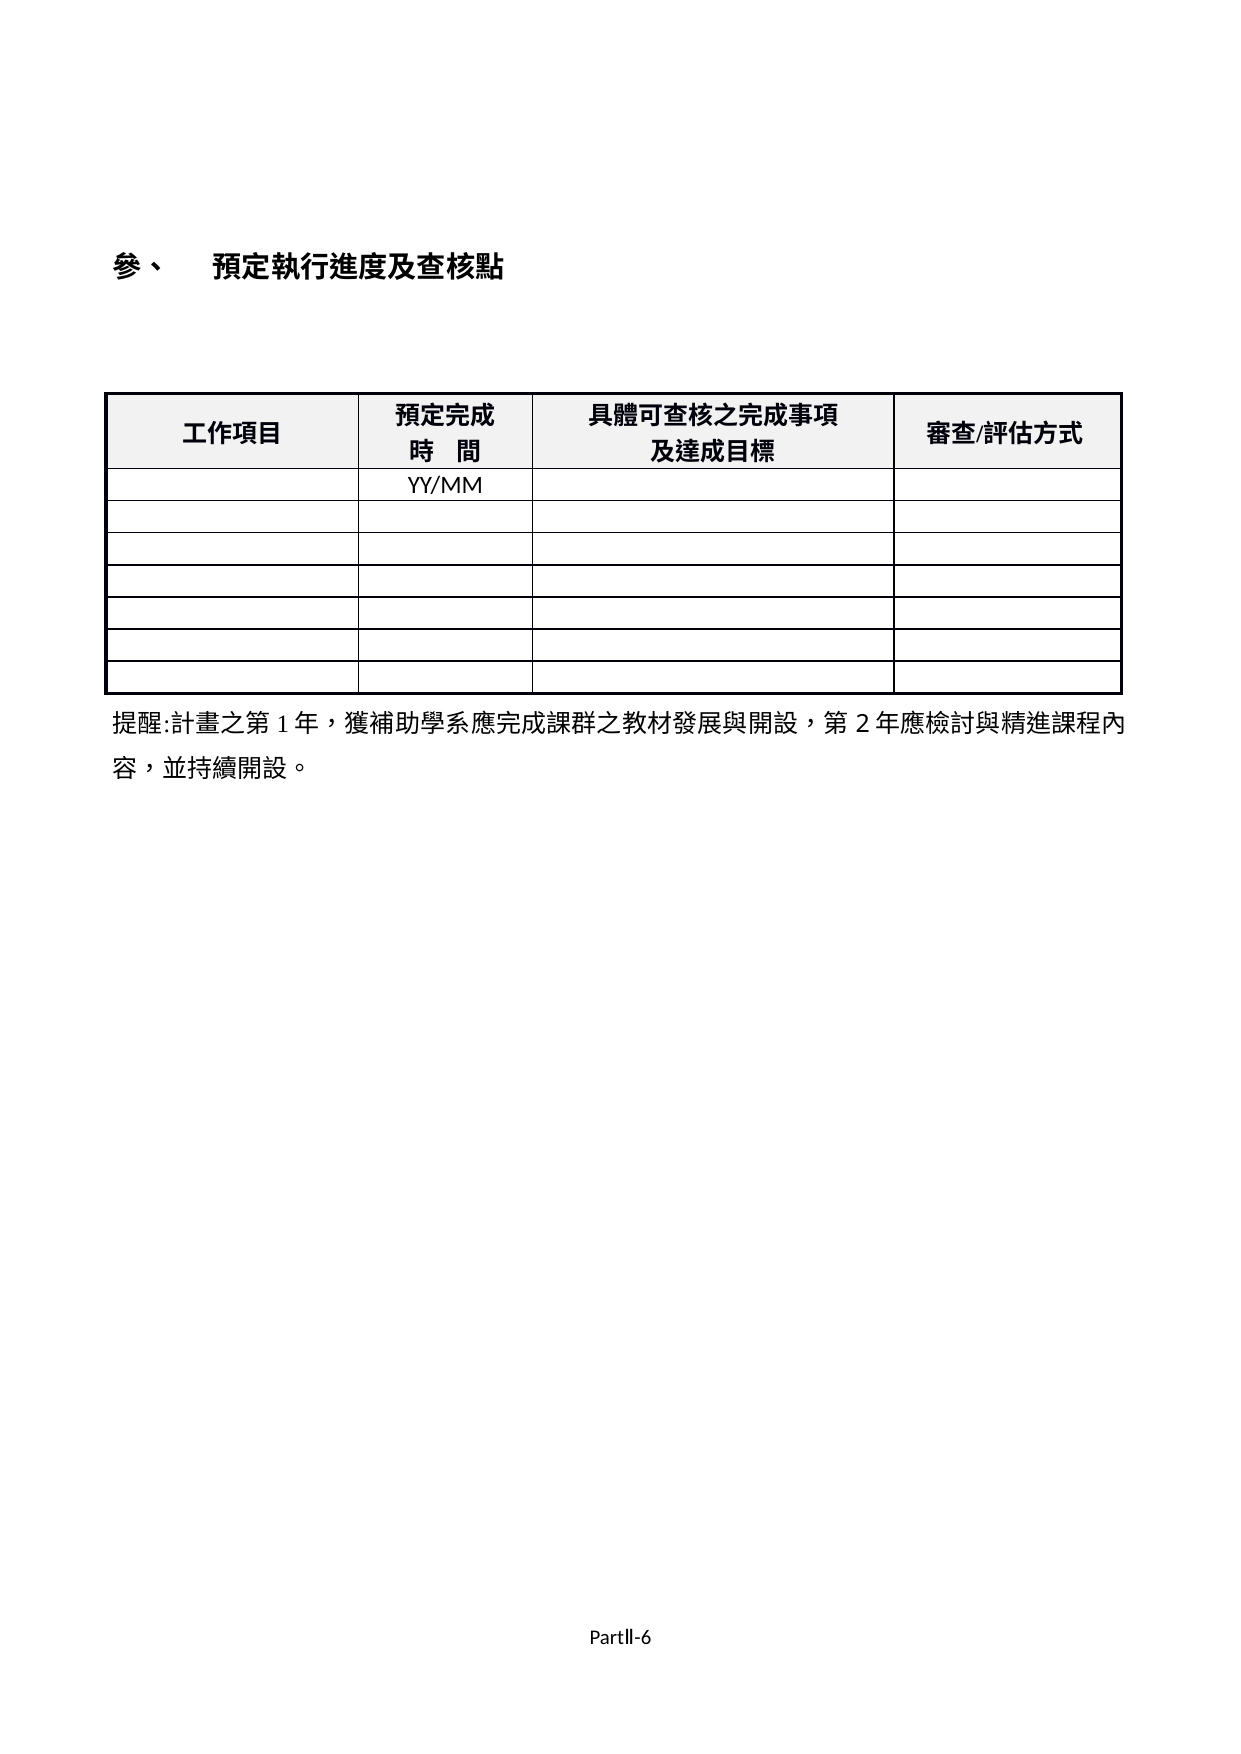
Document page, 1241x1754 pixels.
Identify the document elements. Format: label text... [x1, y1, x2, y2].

table_cell [359, 566, 532, 596]
table_cell [359, 598, 532, 628]
table_cell [533, 598, 893, 628]
table_cell [895, 662, 1120, 692]
table_cell [359, 630, 532, 660]
table_cell [108, 598, 358, 628]
table_cell [359, 501, 532, 532]
table_cell [108, 533, 358, 564]
table_cell [108, 566, 358, 596]
table_cell [108, 469, 358, 500]
table_cell [108, 501, 358, 532]
table_cell [533, 566, 893, 596]
table_header 工作項目 [108, 395, 358, 468]
table_cell [895, 469, 1120, 500]
table_cell [533, 469, 893, 500]
table_cell [895, 630, 1120, 660]
table_cell [533, 662, 893, 692]
text 提醒:計畫之第1年，獲補助學系應完成課群之教材發展與開設，第2年應檢討與精進課程內容，並持續開設。 [112, 399, 1128, 787]
table_cell [895, 598, 1120, 628]
table_cell [895, 501, 1120, 532]
table_cell [359, 662, 532, 692]
table_cell [359, 533, 532, 564]
table_cell [108, 630, 358, 660]
table_header 具體可查核之完成事項 及達成目標 [533, 395, 893, 468]
table_cell [895, 566, 1120, 596]
table_cell [533, 501, 893, 532]
table_cell [108, 662, 358, 692]
table_header 預定完成 時 間 [359, 395, 532, 468]
table_header 審查/評估方式 [895, 395, 1120, 468]
table_cell [533, 533, 893, 564]
subtitle 預定執行進度及查核點 [112, 221, 1128, 296]
table_cell YY/MM [359, 469, 532, 500]
table_cell [533, 630, 893, 660]
table_cell [895, 533, 1120, 564]
